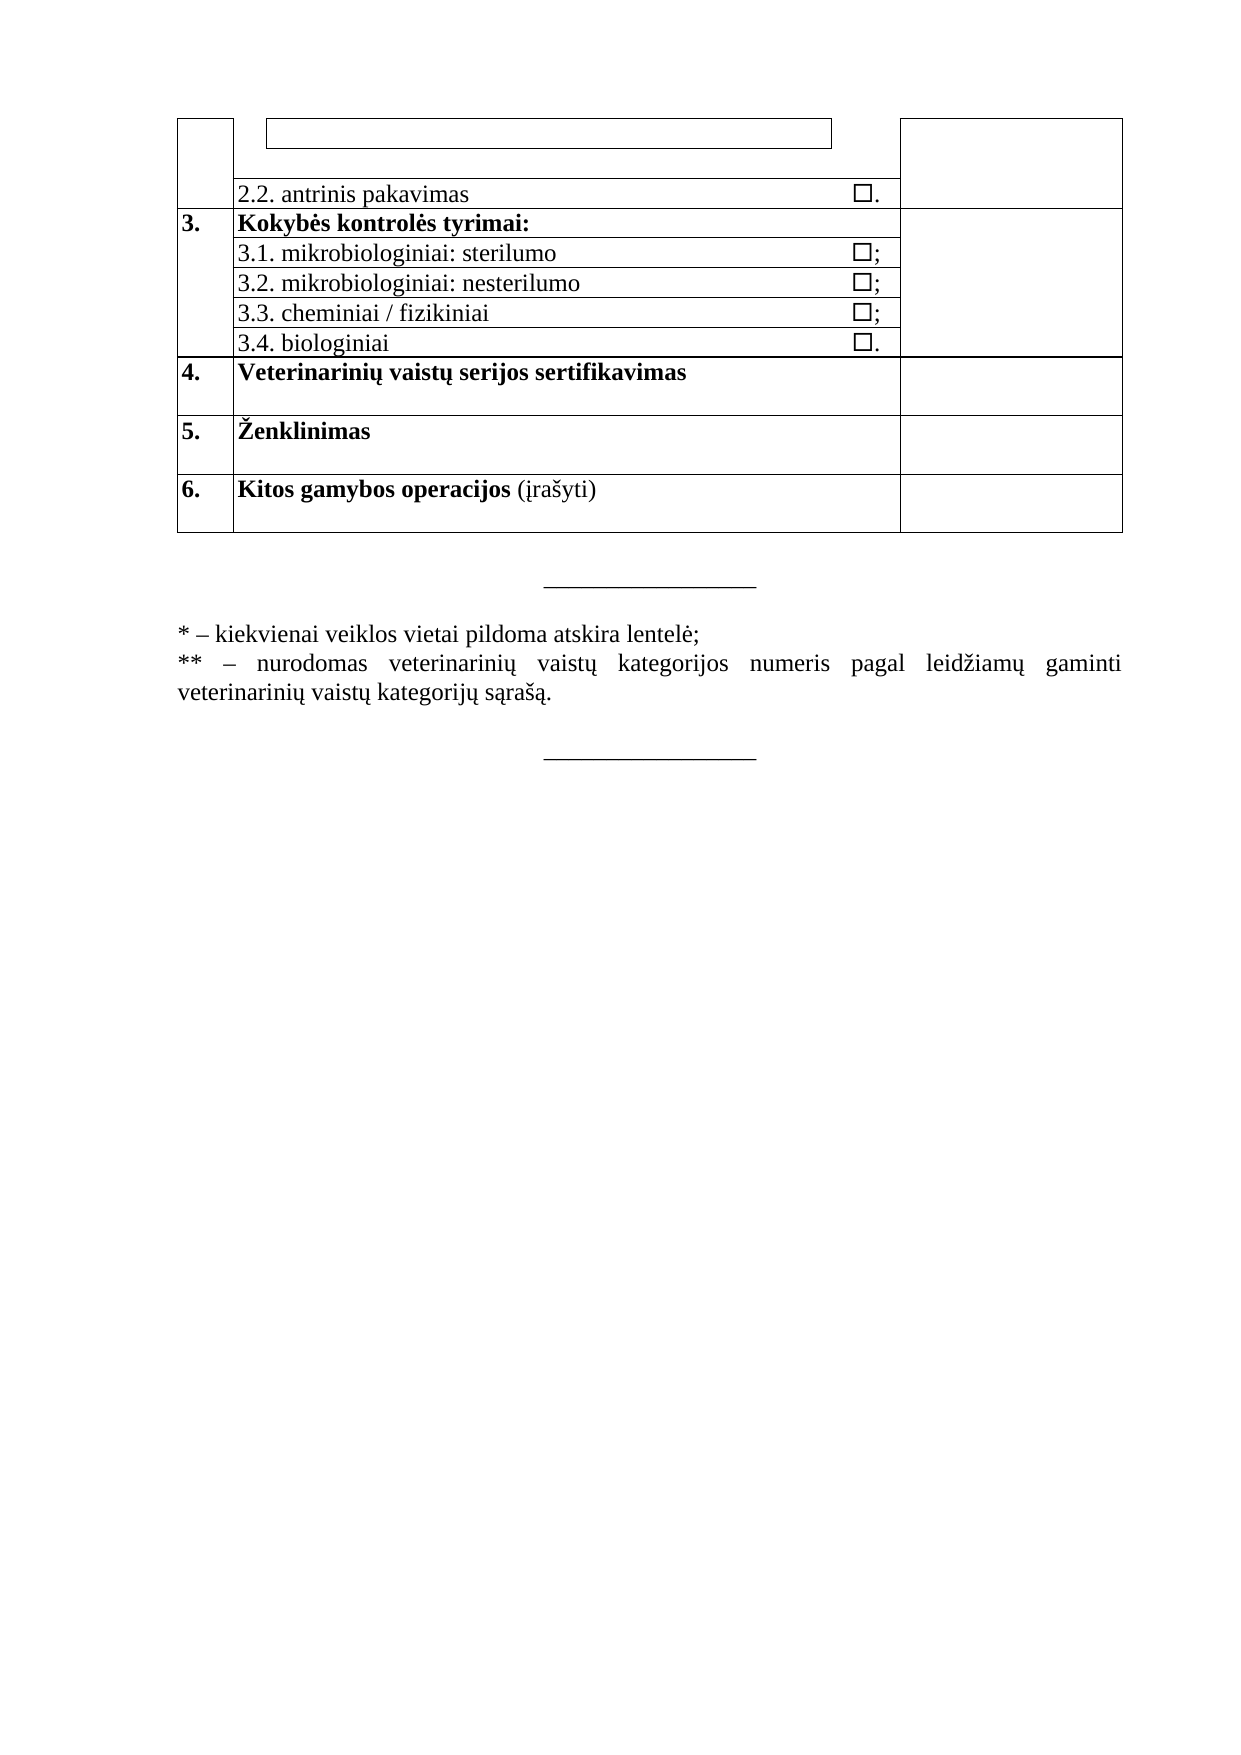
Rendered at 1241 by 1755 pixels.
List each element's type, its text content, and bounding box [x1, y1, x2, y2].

text ** – nurodomas veterinarinių vaistų kategorijos numeris pagal leidžiamų gaminti veterinarinių vaistų kategorijų sąrašą. [177, 648, 1122, 706]
table_cell []. [896, 179, 900, 207]
table_cell []; [831, 298, 900, 327]
table_cell [832, 118, 900, 148]
table_cell [267, 149, 271, 178]
table_cell 4. [178, 358, 233, 415]
table_cell [267, 119, 271, 148]
table_cell Veterinarinių vaistų serijos sertifikavimas [234, 358, 900, 415]
table_cell [901, 119, 1122, 207]
text _________________ [177, 562, 1122, 591]
text _________________ [177, 734, 1122, 763]
table_cell [901, 416, 1122, 473]
table_cell [831, 148, 900, 178]
table_cell [827, 119, 831, 148]
table_cell [234, 148, 267, 178]
text * – kiekvienai veiklos vietai pildoma atskira lentelė; [177, 619, 1122, 648]
table_cell []. [831, 328, 900, 356]
table_cell [901, 475, 1122, 532]
table_cell Kitos gamybos operacijos (įrašyti) [234, 475, 900, 532]
table_cell [901, 358, 1122, 415]
table_cell 5. [178, 416, 233, 473]
table_cell [901, 209, 1122, 356]
table_cell []. [831, 179, 836, 207]
table_cell [827, 149, 831, 178]
table_cell [234, 118, 266, 148]
table_cell []; [831, 268, 900, 297]
table_cell [178, 119, 233, 207]
table_cell 3. [178, 209, 233, 356]
table_cell []; [831, 238, 900, 267]
table_cell 6. [178, 475, 233, 532]
table_cell Ženklinimas [234, 416, 900, 473]
